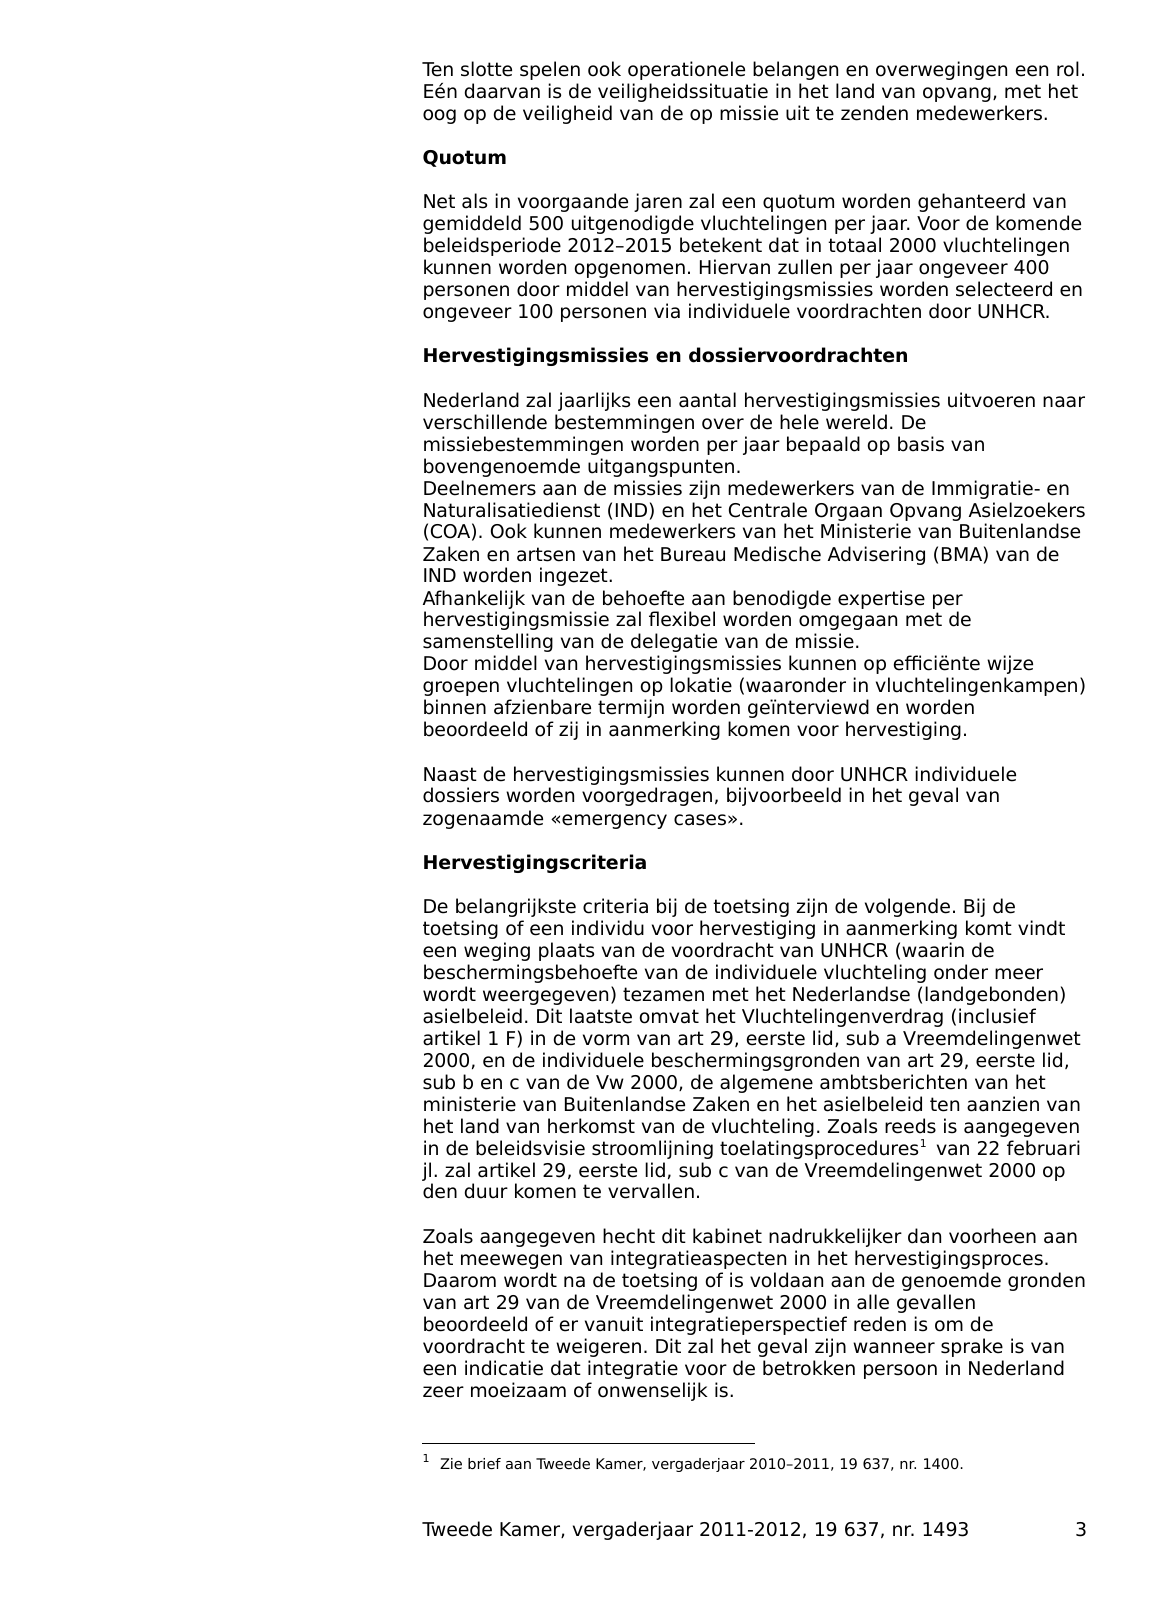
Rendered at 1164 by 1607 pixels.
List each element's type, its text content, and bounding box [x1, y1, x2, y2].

text Deelnemers aan de missies zijn medewerkers van de Immigratie- en Naturalisatiedienst (IND) en het Centrale Orgaan Opvang Asielzoekers (COA). Ook kunnen medewerkers van het Ministerie van Buitenlandse Zaken en artsen van het Bureau Medische Advisering (BMA) van de IND worden ingezet. [422, 477, 1087, 587]
subtitle Hervestigingsmissies en dossiervoordrachten [422, 345, 1087, 367]
text Zoals aangegeven hecht dit kabinet nadrukkelijker dan voorheen aan het meewegen van integratieaspecten in het hervestigingsproces. [422, 1226, 1087, 1269]
subtitle Quotum [422, 147, 1087, 169]
text Daarom wordt na de toetsing of is voldaan aan de genoemde gronden van art 29 van de Vreemdelingenwet 2000 in alle gevallen beoordeeld of er vanuit integratieperspectief reden is om de voordracht te weigeren. Dit zal het geval zijn wanneer sprake is van een indicatie dat integratie voor de betrokken persoon in Nederland zeer moeizaam of onwenselijk is. [422, 1269, 1087, 1401]
text De belangrijkste criteria bij de toetsing zijn de volgende. Bij de toetsing of een individu voor hervestiging in aanmerking komt vindt een weging plaats van de voordracht van UNHCR (waarin de beschermingsbehoefte van de individuele vluchteling onder meer wordt weergegeven) tezamen met het Nederlandse (landgebonden) asielbeleid. Dit laatste omvat het Vluchtelingenverdrag (inclusief artikel 1 F) in de vorm van art 29, eerste lid, sub a Vreemdelingenwet 2000, en de individuele beschermingsgronden van art 29, eerste lid, sub b en c van de Vw 2000, de algemene ambtsberichten van het ministerie van Buitenlandse Zaken en het asielbeleid ten aanzien van het land van herkomst van de vluchteling. Zoals reeds is aangegeven in de beleidsvisie stroomlijning toelatingsprocedures van 22 februari jl. zal artikel 29, eerste lid, sub c van de Vreemdelingenwet 2000 op den duur komen te vervallen. [422, 896, 1087, 1203]
text Ten slotte spelen ook operationele belangen en overwegingen een rol. Eén daarvan is de veiligheidssituatie in het land van opvang, met het oog op de veiligheid van de op missie uit te zenden medewerkers. [422, 59, 1087, 125]
subtitle Hervestigingscriteria [422, 852, 1087, 873]
text Nederland zal jaarlijks een aantal hervestigingsmissies uitvoeren naar verschillende bestemmingen over de hele wereld. De missiebestemmingen worden per jaar bepaald op basis van bovengenoemde uitgangspunten. [422, 389, 1087, 477]
text Afhankelijk van de behoefte aan benodigde expertise per hervestigingsmissie zal flexibel worden omgegaan met de samenstelling van de delegatie van de missie. [422, 587, 1087, 653]
text Naast de hervestigingsmissies kunnen door UNHCR individuele dossiers worden voorgedragen, bijvoorbeeld in het geval van zogenaamde «emergency cases». [422, 763, 1087, 829]
text Net als in voorgaande jaren zal een quotum worden gehanteerd van gemiddeld 500 uitgenodigde vluchtelingen per jaar. Voor de komende beleidsperiode 2012–2015 betekent dat in totaal 2000 vluchtelingen kunnen worden opgenomen. Hiervan zullen per jaar ongeveer 400 personen door middel van hervestigingsmissies worden selecteerd en ongeveer 100 personen via individuele voordrachten door UNHCR. [422, 191, 1087, 323]
text Zie brief aan Tweede Kamer, vergaderjaar 2010–2011, 19 637, nr. 1400. [422, 1452, 1087, 1474]
text Door middel van hervestigingsmissies kunnen op efficiënte wijze groepen vluchtelingen op lokatie (waaronder in vluchtelingenkampen) binnen afzienbare termijn worden geïnterviewd en worden beoordeeld of zij in aanmerking komen voor hervestiging. [422, 653, 1087, 741]
